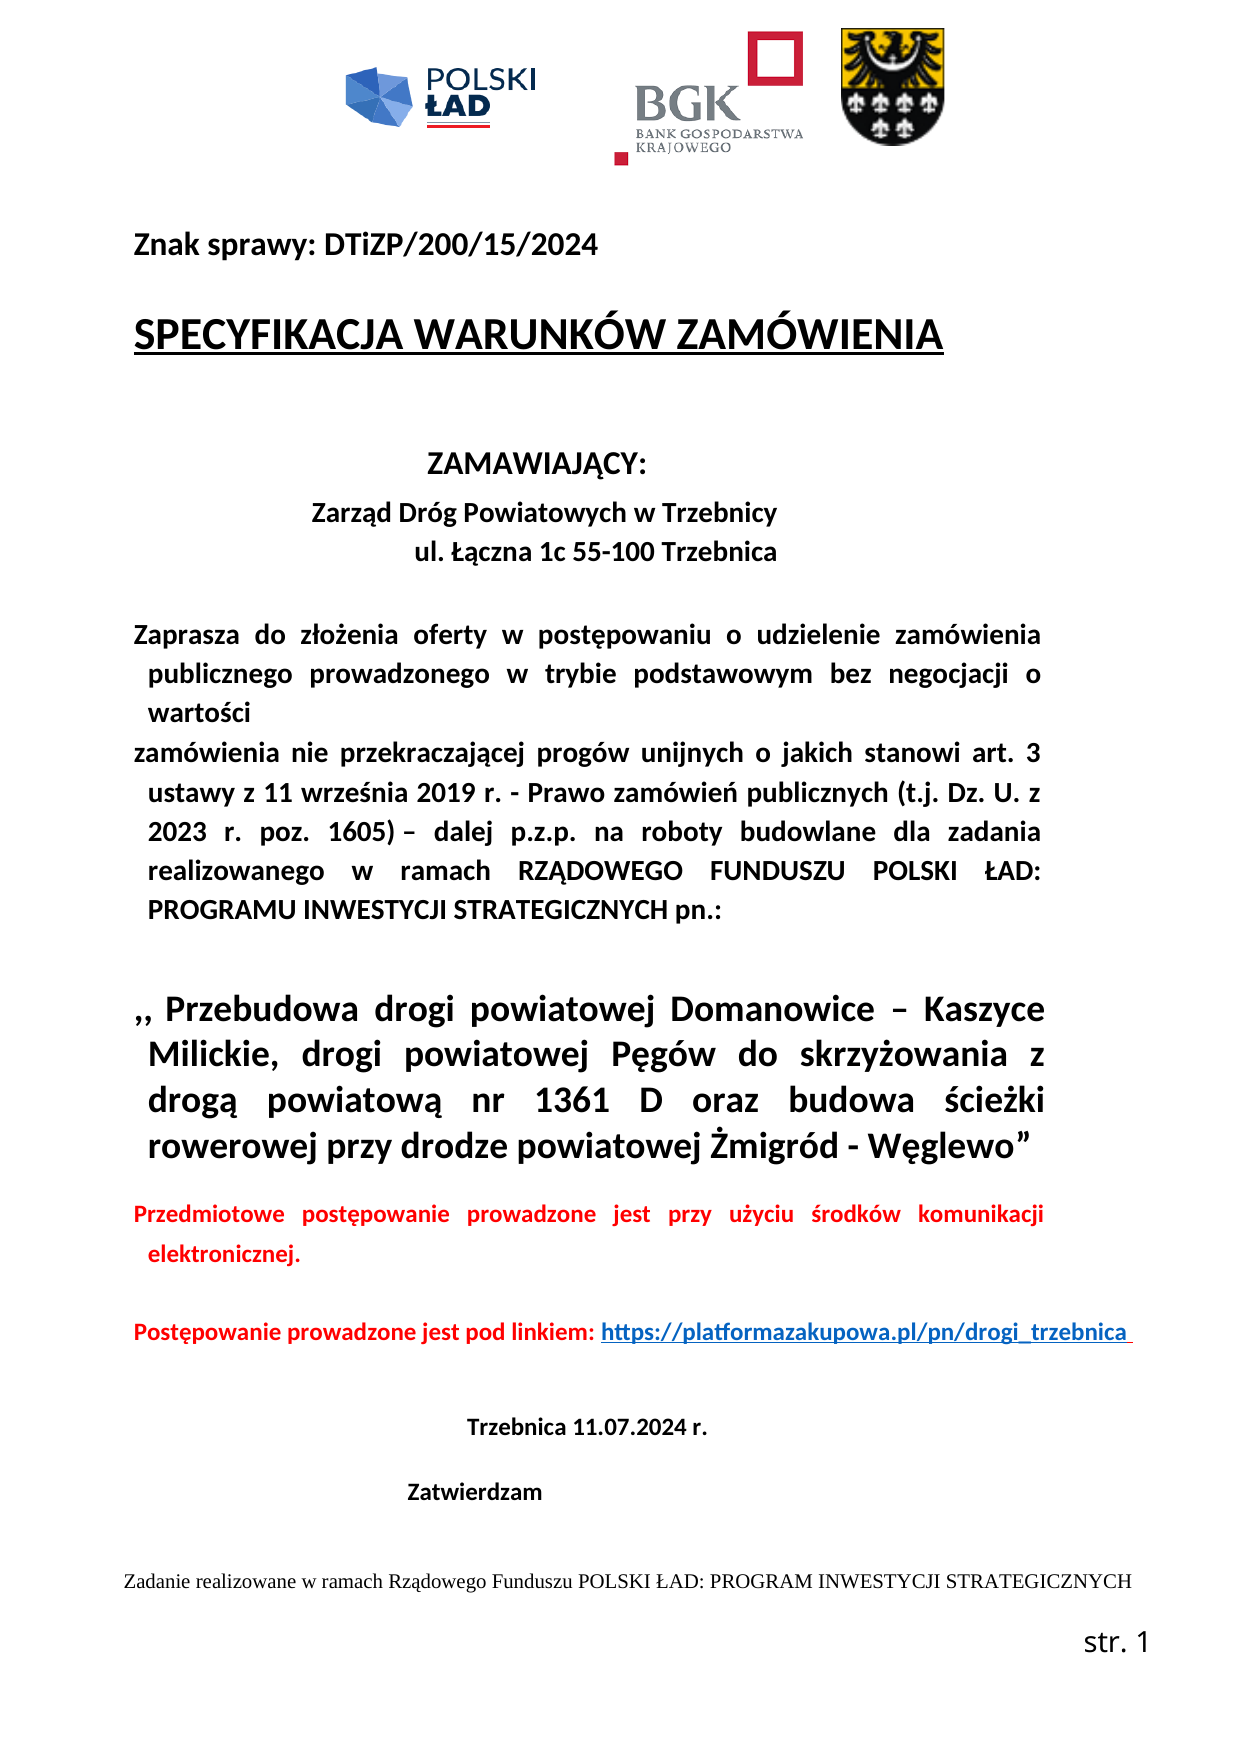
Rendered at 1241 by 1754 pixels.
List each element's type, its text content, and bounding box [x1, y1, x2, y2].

text Zarząd Dróg Powiatowych w Trzebnicy ul. Łączna 1c 55-100 Trzebnica [133, 494, 778, 569]
text Trzebnica 11.07.2024 r. [133, 1411, 1041, 1442]
text Zaprasza do złożenia oferty w postępowaniu o udzielenie zamówienia publicznego prowadzonego w trybie podstawowym bez negocjacji o wartości [133, 616, 1042, 730]
text zamówienia nie przekraczającej progów unijnych o jakich stanowi art. 3 ustawy z 11 września 2019 r. - Prawo zamówień publicznych (t.j. Dz. U. z 2023 r. poz. 1605) – dalej p.z.p. na roboty budowlane dla zadania realizowanego w ramach RZĄDOWEGO FUNDUSZU POLSKI ŁAD: PROGRAMU INWESTYCJI STRATEGICZNYCH pn.: [133, 734, 1042, 927]
text Znak sprawy: DTiZP/200/15/2024 [133, 223, 1152, 264]
text SPECYFIKACJA WARUNKÓW ZAMÓWIENIA [133, 305, 1152, 361]
text Zatwierdzam [133, 1476, 816, 1506]
text ,, Przebudowa drogi powiatowej Domanowice – Kaszyce Milickie, drogi powiatowej Pęgów do skrzyżowania z drogą powiatową nr 1361 D oraz budowa ścieżki rowerowej przy drodze powiatowej Żmigród - Węglewo” [133, 984, 1046, 1168]
text Przedmiotowe postępowanie prowadzone jest przy użyciu środków komunikacji elektronicznej. [133, 1198, 1045, 1268]
text ZAMAWIAJĄCY: [133, 442, 1036, 483]
text Postępowanie prowadzone jest pod linkiem: https://platformazakupowa.pl/pn/drogi_trzebnica [133, 1316, 1152, 1346]
